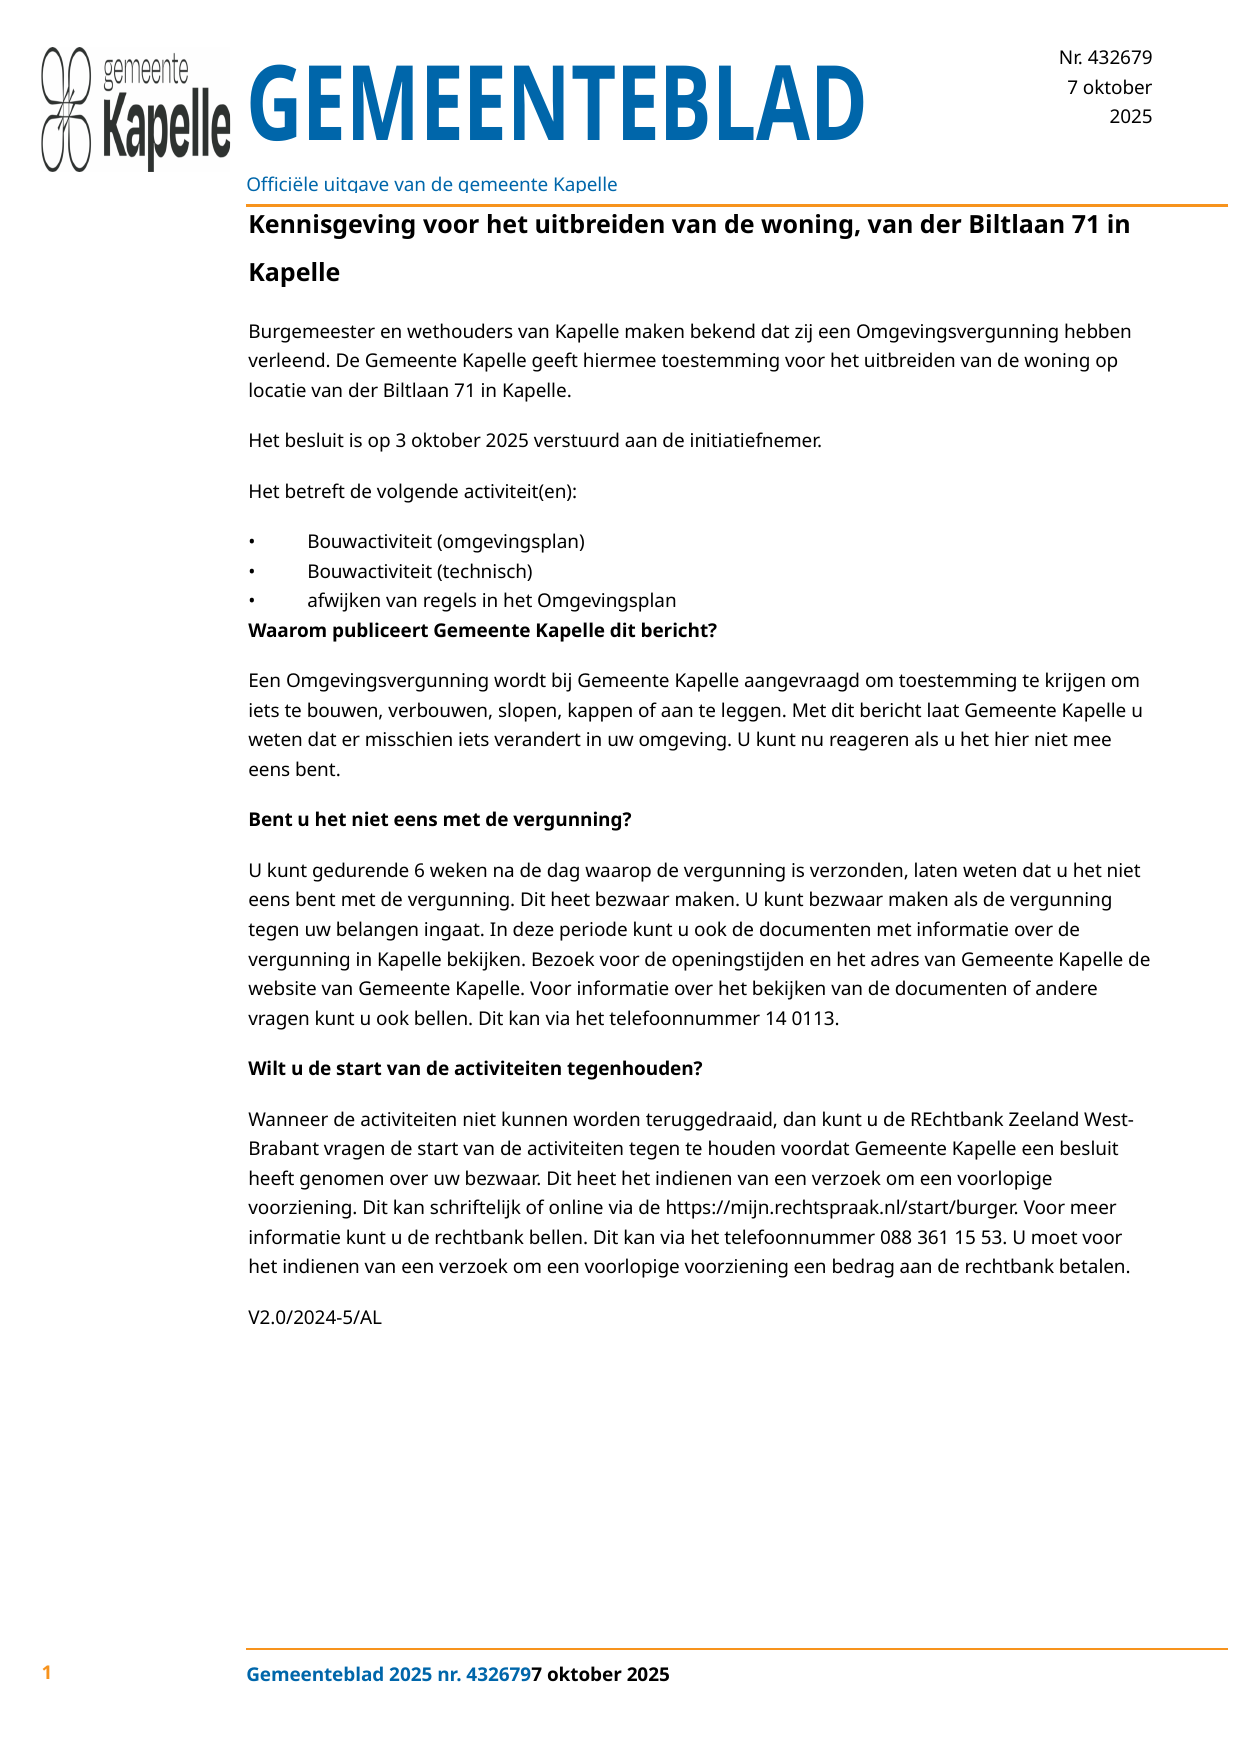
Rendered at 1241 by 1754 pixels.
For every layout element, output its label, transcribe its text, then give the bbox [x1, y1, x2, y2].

text Waarom publiceert Gemeente Kapelle dit bericht? [248, 617, 1152, 643]
list Bouwactiviteit (omgevingsplan) [248, 528, 1152, 554]
list afwijken van regels in het Omgevingsplan [248, 587, 1152, 613]
text Wanneer de activiteiten niet kunnen worden teruggedraaid, dan kunt u de REchtbank Zeeland West-Brabant vragen de start van de activiteiten tegen te houden voordat Gemeente Kapelle een besluit heeft genomen over uw bezwaar. Dit heet het indienen van een verzoek om een voorlopige voorziening. Dit kan schriftelijk of online via de https://mijn.rechtspraak.nl/start/burger. Voor meer informatie kunt u de rechtbank bellen. Dit kan via het telefoonnummer 088 361 15 53. U moet voor het indienen van een verzoek om een voorlopige voorziening een bedrag aan de rechtbank betalen. [248, 1106, 1152, 1279]
text Het betreft de volgende activiteit(en): [248, 478, 1152, 504]
list Bouwactiviteit (technisch) [248, 558, 1152, 584]
picture [41, 47, 231, 172]
text Bent u het niet eens met de vergunning? [248, 807, 1152, 832]
text U kunt gedurende 6 weken na de dag waarop de vergunning is verzonden, laten weten dat u het niet eens bent met de vergunning. Dit heet bezwaar maken. U kunt bezwaar maken als de vergunning tegen uw belangen ingaat. In deze periode kunt u ook de documenten met informatie over de vergunning in Kapelle bekijken. Bezoek voor de openingstijden en het adres van Gemeente Kapelle de website van Gemeente Kapelle. Voor informatie over het bekijken van de documenten of andere vragen kunt u ook bellen. Dit kan via het telefoonnummer 14 0113. [248, 857, 1152, 1031]
text Burgemeester en wethouders van Kapelle maken bekend dat zij een Omgevingsvergunning hebben verleend. De Gemeente Kapelle geeft hiermee toestemming voor het uitbreiden van de woning op locatie van der Biltlaan 71 in Kapelle. [248, 318, 1152, 403]
text Wilt u de start van de activiteiten tegenhouden? [248, 1055, 1152, 1081]
text Een Omgevingsvergunning wordt bij Gemeente Kapelle aangevraagd om toestemming te krijgen om iets te bouwen, verbouwen, slopen, kappen of aan te leggen. Met dit bericht laat Gemeente Kapelle u weten dat er misschien iets verandert in uw omgeving. U kunt nu reageren als u het hier niet mee eens bent. [248, 667, 1152, 782]
text Het besluit is op 3 oktober 2025 verstuurd aan de initiatiefnemer. [248, 427, 1152, 453]
text V2.0/2024-5/AL [248, 1304, 1152, 1330]
text Kennisgeving voor het uitbreiden van de woning, van der Biltlaan 71 in Kapelle [248, 207, 1152, 288]
